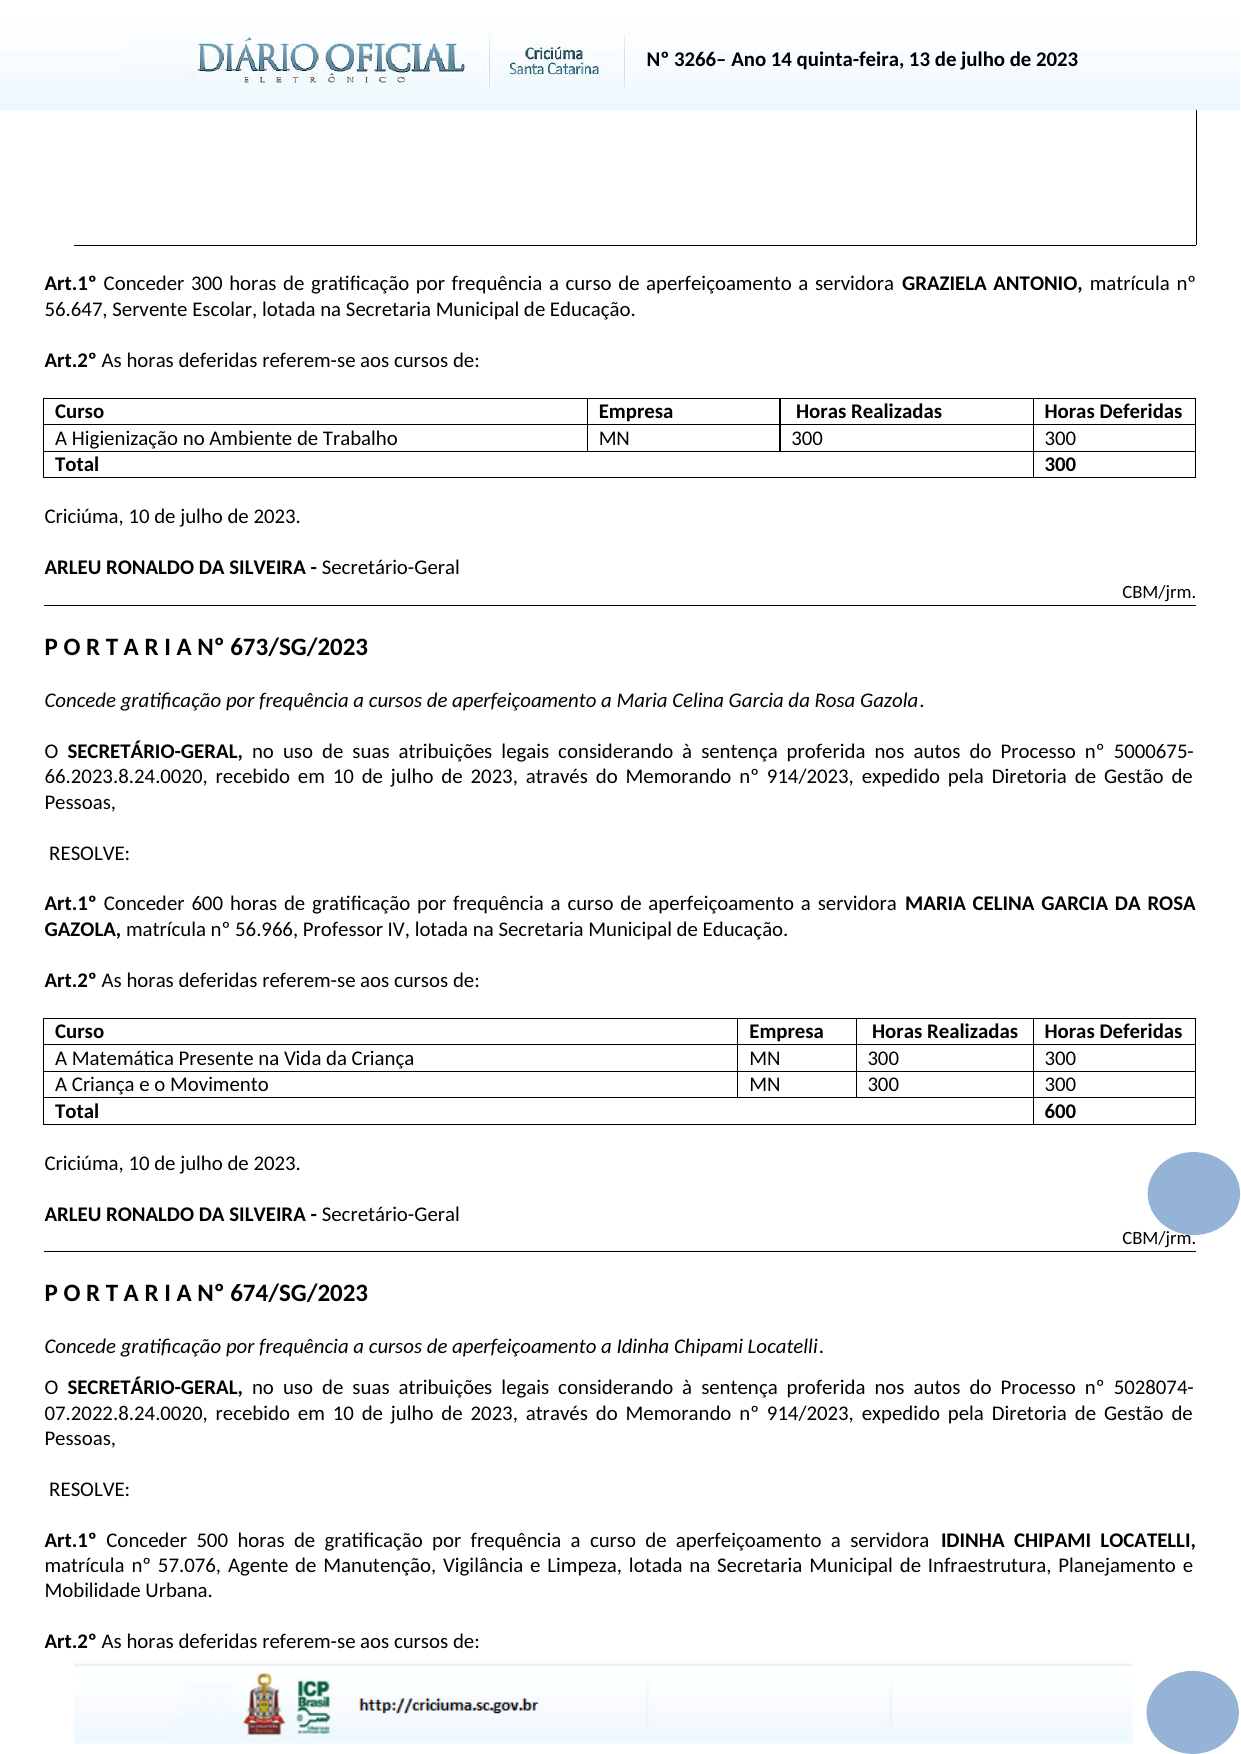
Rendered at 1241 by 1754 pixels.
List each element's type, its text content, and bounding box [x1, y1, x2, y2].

table_cell 600 [1034, 1098, 1195, 1123]
text Art.2º As horas deferidas referem-se aos cursos de: [44, 347, 1196, 372]
table_cell 300 [1034, 452, 1195, 477]
text Art.1º Conceder 500 horas de gratificação por frequência a curso de aperfeiçoamento a servidora IDINHA CHIPAMI LOCATELLI, matrícula nº 57.076, Agente de Manutenção, Vigilância e Limpeza, lotada na Secretaria Municipal de Infraestrutura, Planejamento e Mobilidade Urbana. [44, 1527, 1196, 1603]
text Concede gratificação por frequência a cursos de aperfeiçoamento a Maria Celina Garcia da Rosa Gazola. [44, 687, 1196, 713]
table_cell MN [588, 425, 779, 451]
text O SECRETÁRIO-GERAL, no uso de suas atribuições legais considerando à sentença proferida nos autos do Processo nº 5028074-07.2022.8.24.0020, recebido em 10 de julho de 2023, através do Memorando nº 914/2023, expedido pela Diretoria de Gestão de Pessoas, [44, 1374, 1196, 1451]
text O SECRETÁRIO-GERAL, no uso de suas atribuições legais considerando à sentença proferida nos autos do Processo nº 5000675-66.2023.8.24.0020, recebido em 10 de julho de 2023, através do Memorando nº 914/2023, expedido pela Diretoria de Gestão de Pessoas, [44, 738, 1196, 814]
text P O R T A R I A Nº 673/SG/2023 [44, 631, 1196, 662]
text ARLEU RONALDO DA SILVEIRA - Secretário-Geral [44, 554, 1196, 580]
table_header Horas Deferidas [1034, 1019, 1195, 1044]
table_header Horas Deferidas [1034, 399, 1195, 424]
table_cell A Matemática Presente na Vida da Criança [44, 1045, 737, 1071]
table_header Empresa [588, 399, 779, 424]
text CBM/jrm. [44, 580, 1196, 605]
text Art.1º Conceder 300 horas de gratificação por frequência a curso de aperfeiçoamento a servidora GRAZIELA ANTONIO, matrícula nº 56.647, Servente Escolar, lotada na Secretaria Municipal de Educação. [44, 271, 1196, 321]
text Art.2º As horas deferidas referem-se aos cursos de: [44, 1628, 1196, 1654]
table_cell 300 [857, 1072, 1033, 1097]
table_cell 300 [1034, 425, 1195, 451]
text RESOLVE: [44, 840, 1196, 865]
text Art.1º Conceder 600 horas de gratificação por frequência a curso de aperfeiçoamento a servidora MARIA CELINA GARCIA DA ROSA GAZOLA, matrícula nº 56.966, Professor IV, lotada na Secretaria Municipal de Educação. [44, 891, 1196, 941]
table_cell MN [738, 1045, 856, 1071]
table_header Horas Realizadas [781, 399, 1033, 424]
table_header Horas Realizadas [857, 1019, 1033, 1044]
text ARLEU RONALDO DA SILVEIRA - Secretário-Geral [44, 1201, 1163, 1226]
table_cell 300 [1034, 1045, 1195, 1071]
table_cell 300 [1034, 1072, 1195, 1097]
table_cell A Higienização no Ambiente de Trabalho [44, 425, 587, 451]
text Concede gratificação por frequência a cursos de aperfeiçoamento a Idinha Chipami Locatelli. [44, 1333, 1196, 1359]
table_cell A Criança e o Movimento [44, 1072, 737, 1097]
text Criciúma, 10 de julho de 2023. [44, 503, 1196, 529]
table_cell Total [44, 452, 1033, 477]
table_header Curso [44, 399, 587, 424]
text Art.2º As horas deferidas referem-se aos cursos de: [44, 967, 1196, 992]
text Criciúma, 10 de julho de 2023. [44, 1150, 1196, 1175]
table_cell 300 [857, 1045, 1033, 1071]
text P O R T A R I A Nº 674/SG/2023 [44, 1278, 1196, 1308]
text RESOLVE: [44, 1476, 1196, 1501]
table_cell 300 [781, 425, 1033, 451]
table_cell MN [738, 1072, 856, 1097]
table_header Empresa [738, 1019, 856, 1044]
text CBM/jrm. [44, 1226, 1196, 1251]
table_cell Total [44, 1098, 1033, 1123]
table_header Curso [44, 1019, 737, 1044]
